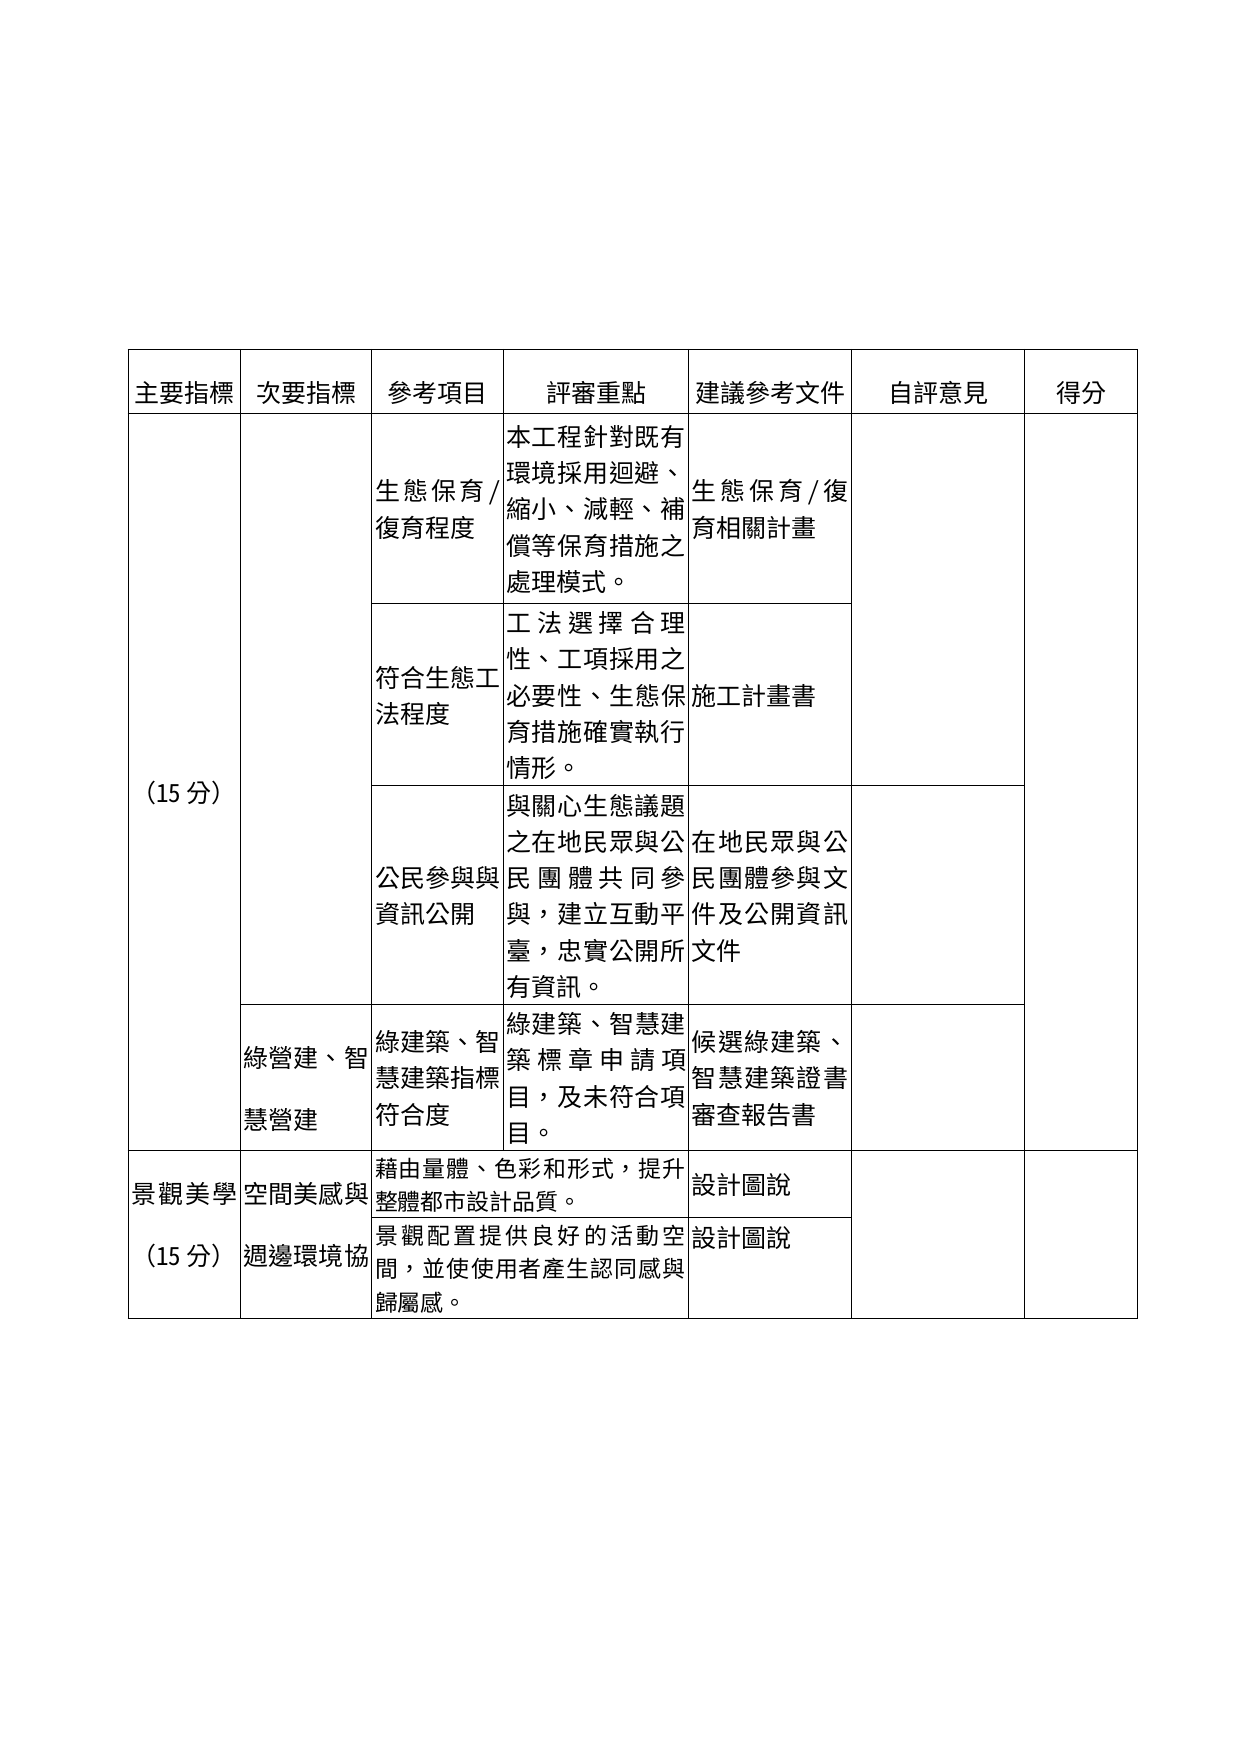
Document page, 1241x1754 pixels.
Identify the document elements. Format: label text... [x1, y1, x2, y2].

table_cell 在地民眾與公民團體參與文 件及公開資訊文件 [689, 786, 851, 1003]
table_cell 本工程針對既有環境採用迴避、縮小、減輕、補償等保育措施之處理模式。 [504, 414, 688, 603]
table_header 主要指標 [129, 350, 240, 412]
table_cell [1025, 414, 1137, 1149]
table_cell 生態保育/復育程度 [372, 414, 503, 603]
table_cell 設計圖說 [689, 1218, 851, 1318]
table_cell 符合生態工法程度 [372, 604, 503, 785]
table_cell 生態保育/復育相關計畫 [689, 414, 851, 603]
table_cell [852, 414, 1024, 785]
table_cell 綠建築、智慧建築標章申請項目，及未符合項目。 [504, 1005, 688, 1149]
table_cell 景觀美學（15分） [129, 1151, 240, 1318]
table_cell [852, 1151, 1024, 1318]
table_cell 景觀配置提供良好的活動空間，並使使用者產生認同感與歸屬感。 [372, 1218, 688, 1318]
table_cell 綠建築、智 慧建築指標符合度 [372, 1005, 503, 1149]
table_cell 設計圖說 [689, 1151, 851, 1217]
table_cell 施工計畫書 [689, 604, 851, 785]
table_cell 與關心生態議題之在地民眾與公民團體共同參與，建立互動平臺，忠實公開所有資訊。 [504, 786, 688, 1003]
table_cell （15分） [129, 414, 240, 1149]
table_cell [852, 786, 1024, 1003]
table_cell 空間美感與週邊環境協 [241, 1151, 371, 1318]
table_cell [1025, 1151, 1137, 1318]
table_header 自評意見 [852, 350, 1024, 412]
table_cell 工法選擇合理性、工項採用之必要性、生態保育措施確實執行情形。 [504, 604, 688, 785]
table_header 得分 [1025, 350, 1137, 412]
table_header 參考項目 [372, 350, 503, 412]
table_cell 候選綠建築、智慧建築證書審查報告書 [689, 1005, 851, 1149]
table_cell 綠營建、智慧營建 [241, 1005, 371, 1149]
table_cell [852, 1005, 1024, 1149]
table_header 建議參考文件 [689, 350, 851, 412]
table_header 評審重點 [504, 350, 688, 412]
table_cell [241, 414, 371, 1003]
table_cell 公民參與與 資訊公開 [372, 786, 503, 1003]
table_cell 藉由量體、色彩和形式，提升整體都市設計品質。 [372, 1151, 688, 1217]
table_header 次要指標 [241, 350, 371, 412]
